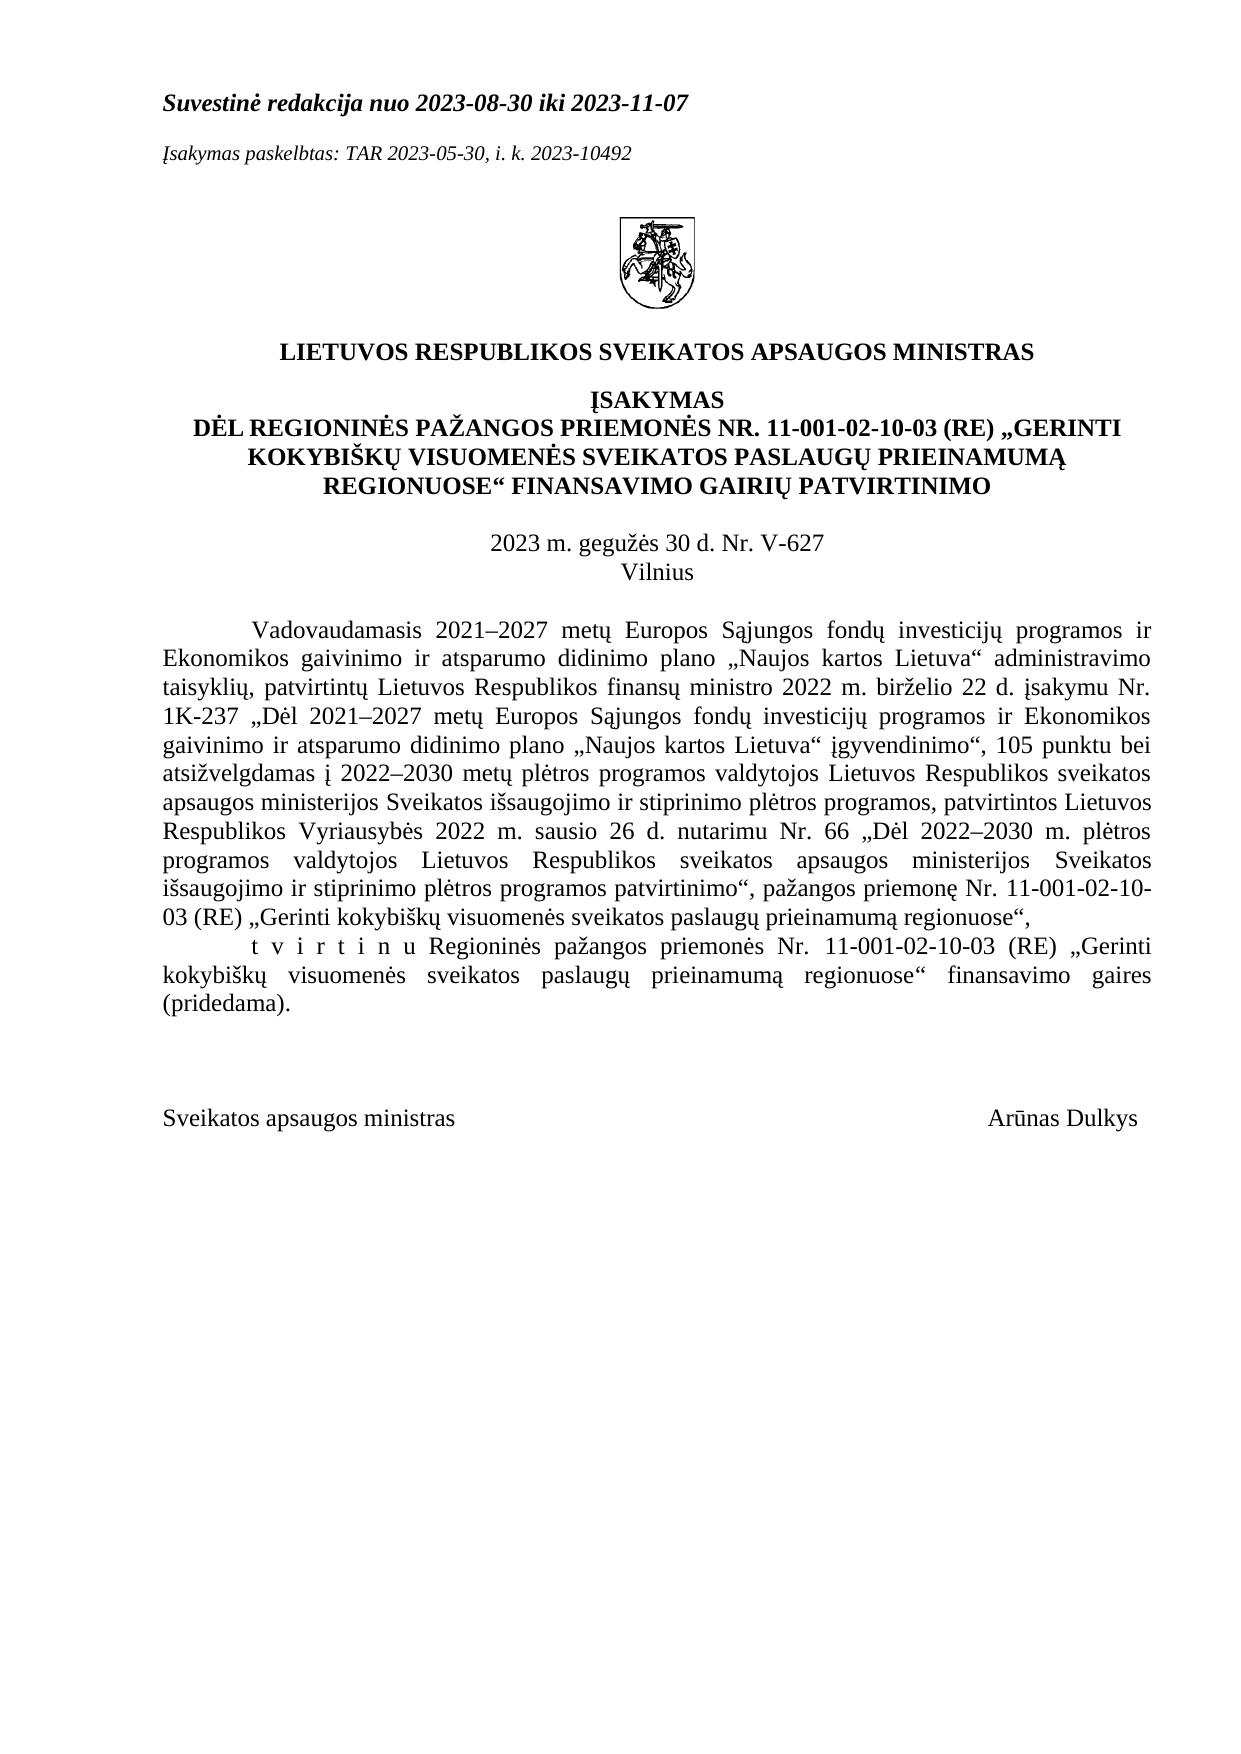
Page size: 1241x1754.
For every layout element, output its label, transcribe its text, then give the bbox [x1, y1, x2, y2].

text DĖL REGIONINĖS PAŽANGOS PRIEMONĖS NR. 11-001-02-10-03 (RE) „GERINTI KOKYBIŠKŲ VISUOMENĖS SVEIKATOS PASLAUGŲ PRIEINAMUMĄ REGIONUOSE“ FINANSAVIMO GAIRIŲ PATVIRTINIMO [162, 413, 1152, 500]
text 2023 m. gegužės 30 d. Nr. V-627 [162, 528, 1152, 557]
text ĮSAKYMAS [162, 385, 1152, 413]
text Suvestinė redakcija nuo 2023-08-30 iki 2023-11-07 [162, 88, 1152, 117]
text t v i r t i n u Regioninės pažangos priemonės Nr. 11-001-02-10-03 (RE) „Gerinti kokybiškų visuomenės sveikatos paslaugų prieinamumą regionuose“ finansavimo gaires (pridedama). [162, 931, 1152, 1017]
text Įsakymas paskelbtas: TAR 2023-05-30, i. k. 2023-10492 [162, 141, 1152, 165]
text Vadovaudamasis 2021–2027 metų Europos Sąjungos fondų investicijų programos ir Ekonomikos gaivinimo ir atsparumo didinimo plano „Naujos kartos Lietuva“ administravimo taisyklių, patvirtintų Lietuvos Respublikos finansų ministro 2022 m. birželio 22 d. įsakymu Nr. 1K-237 „Dėl 2021–2027 metų Europos Sąjungos fondų investicijų programos ir Ekonomikos gaivinimo ir atsparumo didinimo plano „Naujos kartos Lietuva“ įgyvendinimo“, 105 punktu bei atsižvelgdamas į 2022–2030 metų plėtros programos valdytojos Lietuvos Respublikos sveikatos apsaugos ministerijos Sveikatos išsaugojimo ir stiprinimo plėtros programos, patvirtintos Lietuvos Respublikos Vyriausybės 2022 m. sausio 26 d. nutarimu Nr. 66 „Dėl 2022–2030 m. plėtros programos valdytojos Lietuvos Respublikos sveikatos apsaugos ministerijos Sveikatos išsaugojimo ir stiprinimo plėtros programos patvirtinimo“, pažangos priemonę Nr. 11-001-02-10-03 (RE) „Gerinti kokybiškų visuomenės sveikatos paslaugų prieinamumą regionuose“, [162, 615, 1152, 931]
text Sveikatos apsaugos ministras Arūnas Dulkys [162, 1103, 1152, 1132]
text Vilnius [162, 557, 1152, 586]
text LIETUVOS RESPUBLIKOS SVEIKATOS APSAUGOS MINISTRAS [162, 337, 1152, 366]
